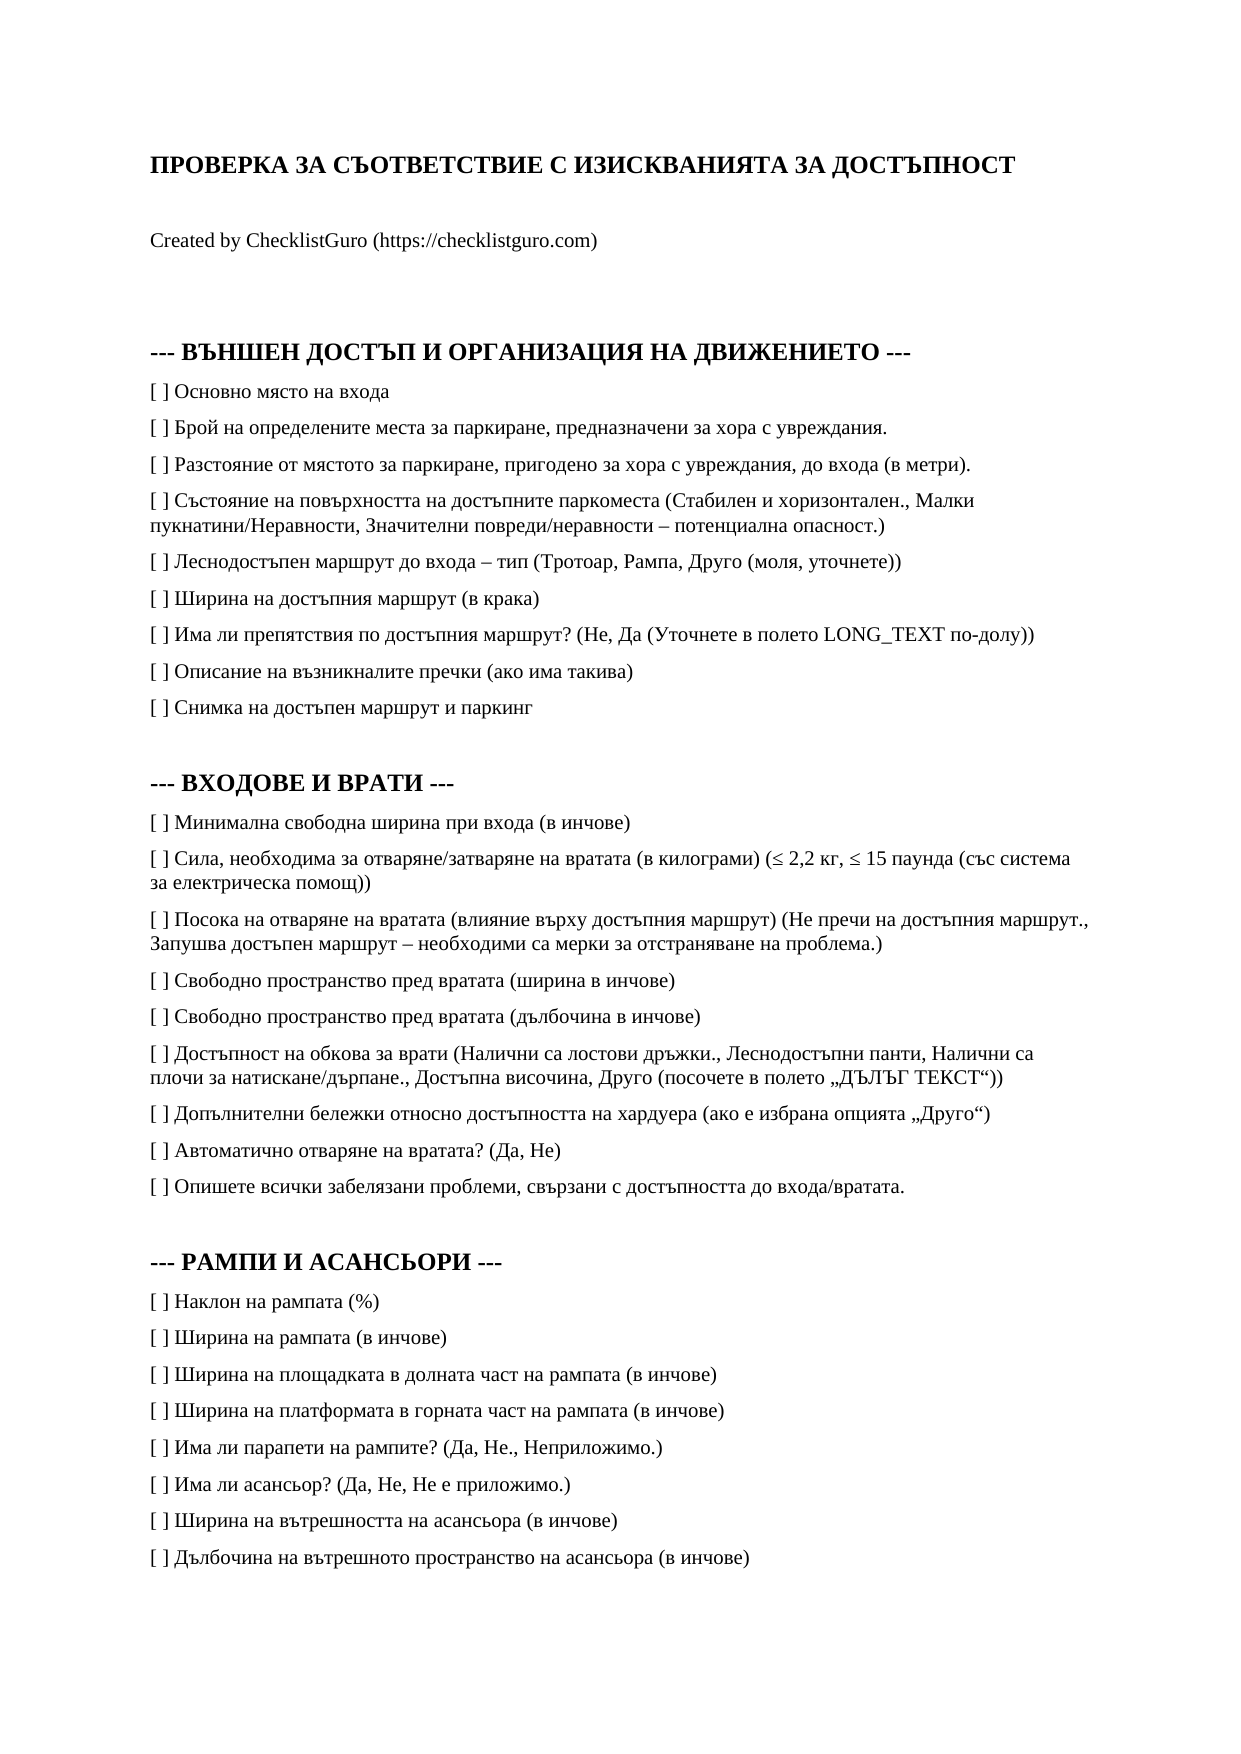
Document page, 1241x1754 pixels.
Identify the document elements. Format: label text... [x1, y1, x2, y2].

text [ ] Брой на определените места за паркиране, предназначени за хора с увреждания. [150, 415, 1090, 439]
text --- РАМПИ И АСАНСЬОРИ --- [150, 1247, 1090, 1276]
text [ ] Посока на отваряне на вратата (влияние върху достъпния маршрут) (Не пречи на достъпния маршрут., Запушва достъпен маршрут – необходими са мерки за отстраняване на проблема.) [150, 907, 1090, 955]
text [ ] Дълбочина на вътрешното пространство на асансьора (в инчове) [150, 1545, 1090, 1569]
text [ ] Има ли препятствия по достъпния маршрут? (Не, Да (Уточнете в полето LONG_TEXT по-долу)) [150, 622, 1090, 646]
text [ ] Леснодостъпен маршрут до входа – тип (Тротоар, Рампа, Друго (моля, уточнете)) [150, 549, 1090, 573]
text ПРОВЕРКА ЗА СЪОТВЕТСТВИЕ С ИЗИСКВАНИЯТА ЗА ДОСТЪПНОСТ [150, 150, 1090, 179]
text [ ] Има ли парапети на рампите? (Да, Не., Неприложимо.) [150, 1435, 1090, 1459]
text [ ] Състояние на повърхността на достъпните паркоместа (Стабилен и хоризонтален., Малки пукнатини/Неравности, Значителни повреди/неравности – потенциална опасност.) [150, 488, 1090, 537]
text [ ] Свободно пространство пред вратата (дълбочина в инчове) [150, 1004, 1090, 1028]
text [ ] Ширина на площадката в долната част на рампата (в инчове) [150, 1362, 1090, 1386]
text [ ] Автоматично отваряне на вратата? (Да, Не) [150, 1138, 1090, 1162]
text --- ВЪНШЕН ДОСТЪП И ОРГАНИЗАЦИЯ НА ДВИЖЕНИЕТО --- [150, 337, 1090, 366]
text [ ] Минимална свободна ширина при входа (в инчове) [150, 810, 1090, 834]
text [ ] Ширина на вътрешността на асансьора (в инчове) [150, 1508, 1090, 1532]
text --- ВХОДОВЕ И ВРАТИ --- [150, 768, 1090, 797]
text [ ] Основно място на входа [150, 379, 1090, 403]
text [ ] Допълнителни бележки относно достъпността на хардуера (ако е избрана опцията „Друго“) [150, 1101, 1090, 1125]
text [ ] Снимка на достъпен маршрут и паркинг [150, 695, 1090, 719]
text [ ] Наклон на рампата (%) [150, 1289, 1090, 1313]
text [ ] Описание на възникналите пречки (ако има такива) [150, 659, 1090, 683]
text Created by ChecklistGuro (https://checklistguro.com) [150, 228, 1090, 252]
text [ ] Разстояние от мястото за паркиране, пригодено за хора с увреждания, до входа (в метри). [150, 452, 1090, 476]
text [ ] Достъпност на обкова за врати (Налични са лостови дръжки., Леснодостъпни панти, Налични са плочи за натискане/дърпане., Достъпна височина, Друго (посочете в полето „ДЪЛЪГ ТЕКСТ“)) [150, 1041, 1090, 1089]
text [ ] Свободно пространство пред вратата (ширина в инчове) [150, 967, 1090, 992]
text [ ] Ширина на платформата в горната част на рампата (в инчове) [150, 1398, 1090, 1422]
text [ ] Има ли асансьор? (Да, Не, Не е приложимо.) [150, 1472, 1090, 1496]
text [ ] Ширина на достъпния маршрут (в крака) [150, 586, 1090, 610]
text [ ] Опишете всички забелязани проблеми, свързани с достъпността до входа/вратата. [150, 1174, 1090, 1198]
text [ ] Сила, необходима за отваряне/затваряне на вратата (в килограми) (≤ 2,2 кг, ≤ 15 паунда (със система за електрическа помощ)) [150, 846, 1090, 894]
text [ ] Ширина на рампата (в инчове) [150, 1325, 1090, 1349]
